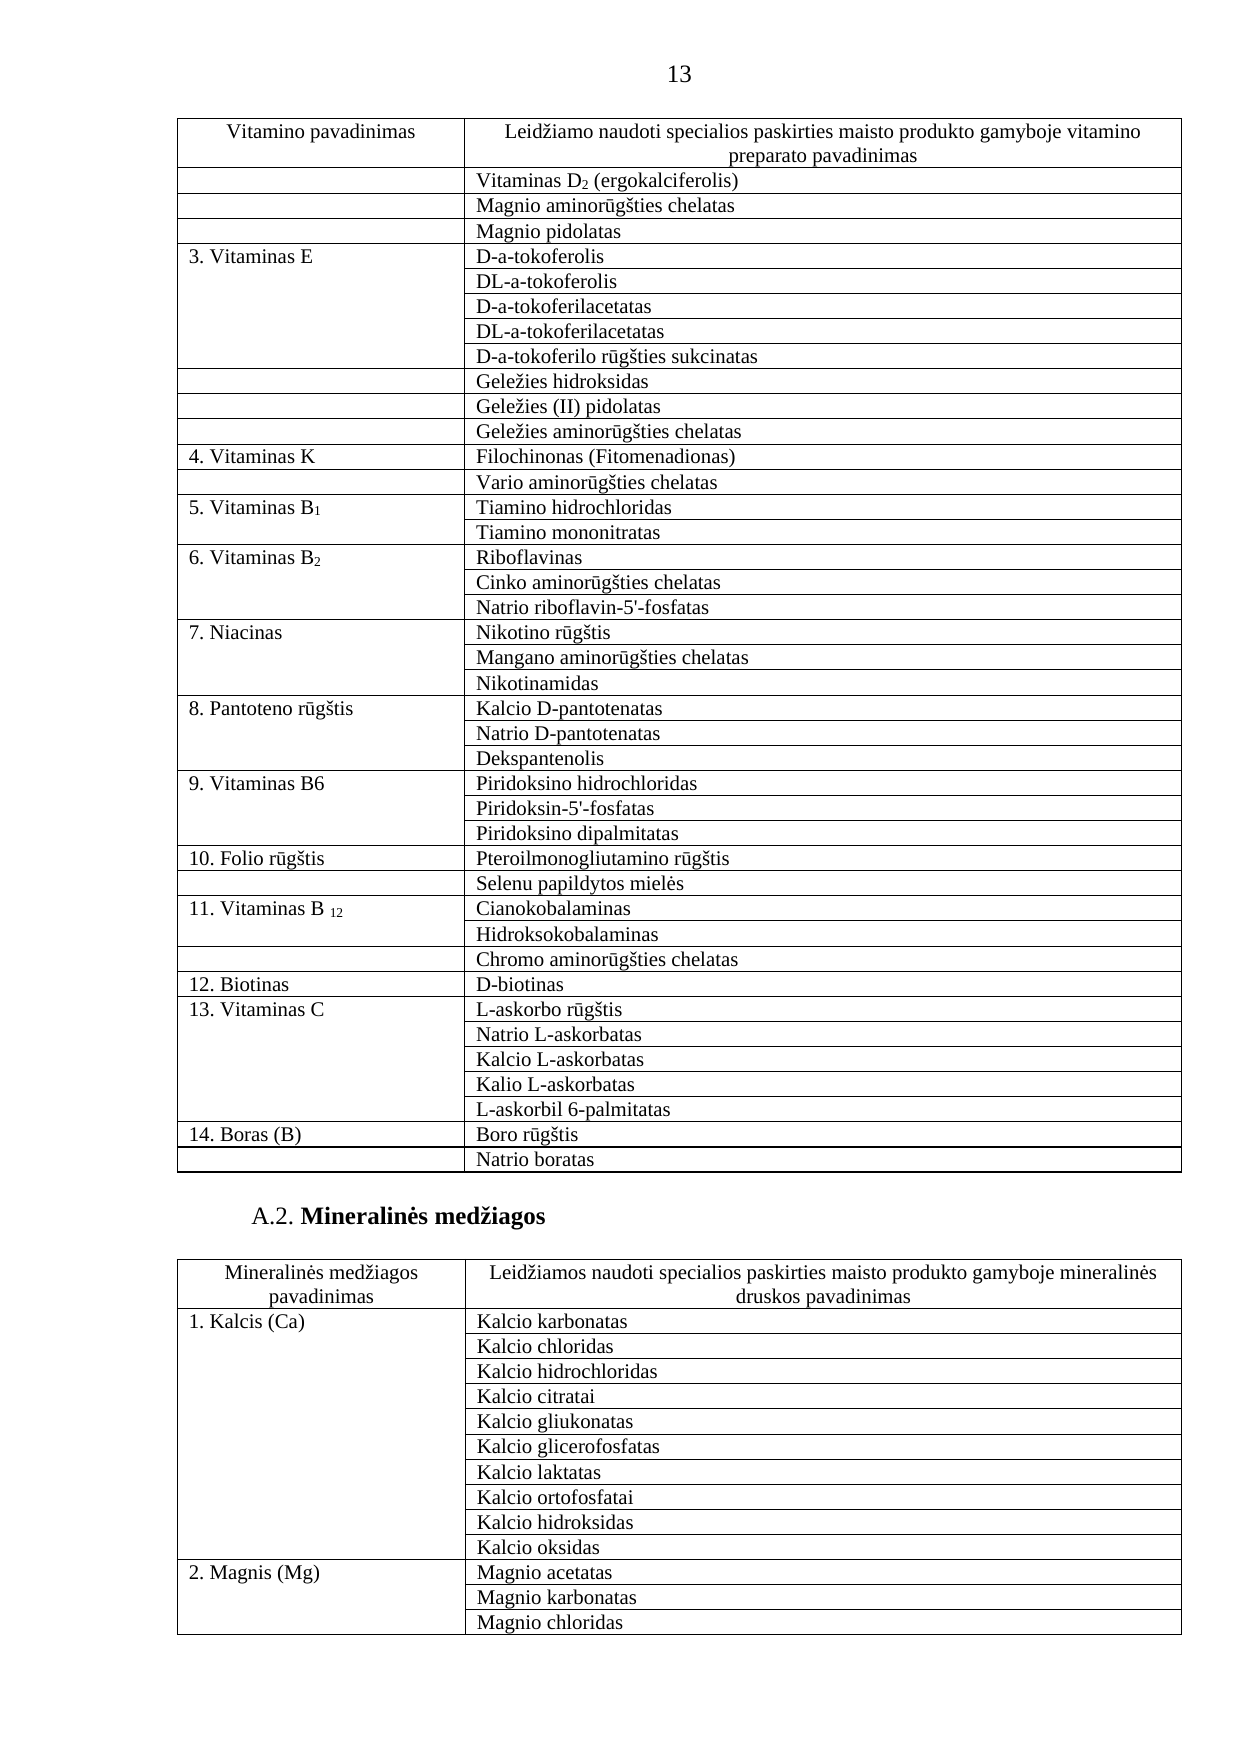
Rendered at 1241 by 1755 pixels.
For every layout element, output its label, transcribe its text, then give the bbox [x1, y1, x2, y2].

table_cell Piridoksin-5'-fosfatas [465, 796, 1181, 820]
table_cell Nikotino rūgštis [465, 620, 1181, 644]
table_cell [178, 394, 464, 418]
table_cell Cinko aminorūgšties chelatas [465, 570, 1181, 594]
table_cell Kalcio D-pantotenatas [465, 696, 1181, 719]
table_cell L-askorbo rūgštis [465, 997, 1181, 1021]
table_cell [178, 369, 464, 393]
table_cell Natrio D-pantotenatas [465, 721, 1181, 745]
table_cell 12. Biotinas [178, 972, 464, 996]
table_cell Natrio riboflavin-5'-fosfatas [465, 595, 1181, 619]
table_cell Piridoksino dipalmitatas [465, 821, 1181, 845]
table_cell Hidroksokobalaminas [465, 921, 1181, 946]
table_cell Kalcio ortofosfatai [466, 1485, 1181, 1509]
table_cell [178, 1148, 464, 1171]
table_cell Mangano aminorūgšties chelatas [465, 645, 1181, 669]
table_cell Magnio aminorūgšties chelatas [465, 194, 1181, 217]
table_cell 7. Niacinas [178, 620, 464, 694]
table_cell Vario aminorūgšties chelatas [465, 470, 1181, 494]
table_cell Kalcio chloridas [466, 1334, 1181, 1358]
table_cell Tiamino hidrochloridas [465, 495, 1181, 519]
table_cell 9. Vitaminas B6 [178, 771, 464, 845]
table_cell [178, 419, 464, 443]
table_cell Kalcio gliukonatas [466, 1409, 1181, 1433]
table_cell [178, 871, 464, 895]
table_cell Kalcio citratai [466, 1384, 1181, 1408]
table_cell [178, 947, 464, 971]
table_cell 3. Vitaminas E [178, 244, 464, 368]
table_header Leidžiamos naudoti specialios paskirties maisto produkto gamyboje mineralinės druskos pavadinimas [466, 1260, 1181, 1308]
table_header Leidžiamo naudoti specialios paskirties maisto produkto gamyboje vitamino preparato pavadinimas [465, 119, 1181, 167]
table_cell [178, 168, 464, 192]
table_cell Dekspantenolis [465, 746, 1181, 770]
table_cell Kalcio glicerofosfatas [466, 1435, 1181, 1458]
table_cell 6. Vitaminas B2 [178, 545, 464, 619]
table_cell D-a-tokoferilo rūgšties sukcinatas [465, 344, 1181, 368]
table_cell D-a-tokoferolis [465, 244, 1181, 268]
table_cell Cianokobalaminas [465, 896, 1181, 920]
table_cell Boro rūgštis [465, 1122, 1181, 1146]
table_cell Pteroilmonogliutamino rūgštis [465, 846, 1181, 870]
table_cell DL-a-tokoferilacetatas [465, 319, 1181, 343]
table_cell Magnio chloridas [466, 1610, 1181, 1634]
table_cell 10. Folio rūgštis [178, 846, 464, 870]
table_cell Kalcio laktatas [466, 1460, 1181, 1484]
table_cell Kalcio karbonatas [466, 1309, 1181, 1333]
table_cell Magnio acetatas [466, 1560, 1181, 1584]
table_cell Magnio pidolatas [465, 219, 1181, 243]
table_cell 8. Pantoteno rūgštis [178, 696, 464, 770]
table_cell Riboflavinas [465, 545, 1181, 569]
table_cell L-askorbil 6-palmitatas [465, 1097, 1181, 1121]
table_cell Geležies (II) pidolatas [465, 394, 1181, 418]
table_cell D-biotinas [465, 972, 1181, 996]
table_cell Selenu papildytos mielės [465, 871, 1181, 895]
table_cell Natrio boratas [465, 1148, 1181, 1171]
table_cell 5. Vitaminas B1 [178, 495, 464, 544]
table_cell [178, 194, 464, 217]
table_cell Geležies aminorūgšties chelatas [465, 419, 1181, 443]
table_cell Tiamino mononitratas [465, 520, 1181, 544]
table_cell Chromo aminorūgšties chelatas [465, 947, 1181, 971]
table_cell 13. Vitaminas C [178, 997, 464, 1121]
table_cell [178, 470, 464, 494]
table_cell Vitaminas D2 (ergokalciferolis) [465, 168, 1181, 192]
table_cell 2. Magnis (Mg) [178, 1560, 465, 1634]
table_cell DL-a-tokoferolis [465, 269, 1181, 293]
table_cell Nikotinamidas [465, 670, 1181, 694]
table_cell Kalcio L-askorbatas [465, 1047, 1181, 1071]
table_cell 11. Vitaminas B 12 [178, 896, 464, 946]
text A.2. Mineralinės medžiagos [177, 1201, 1181, 1230]
table_cell Kalcio hidrochloridas [466, 1359, 1181, 1383]
table_cell Natrio L-askorbatas [465, 1022, 1181, 1046]
table_header Vitamino pavadinimas [178, 119, 464, 167]
table_cell Filochinonas (Fitomenadionas) [465, 445, 1181, 468]
table_cell D-a-tokoferilacetatas [465, 294, 1181, 318]
table_cell Kalio L-askorbatas [465, 1072, 1181, 1096]
table_header Mineralinės medžiagos pavadinimas [178, 1260, 465, 1308]
table_cell Kalcio hidroksidas [466, 1510, 1181, 1534]
table_cell 14. Boras (B) [178, 1122, 464, 1146]
table_cell [178, 219, 464, 243]
table_cell Kalcio oksidas [466, 1535, 1181, 1559]
table_cell 4. Vitaminas K [178, 445, 464, 468]
table_cell 1. Kalcis (Ca) [178, 1309, 465, 1559]
table_cell Geležies hidroksidas [465, 369, 1181, 393]
table_cell Piridoksino hidrochloridas [465, 771, 1181, 795]
table_cell Magnio karbonatas [466, 1585, 1181, 1609]
